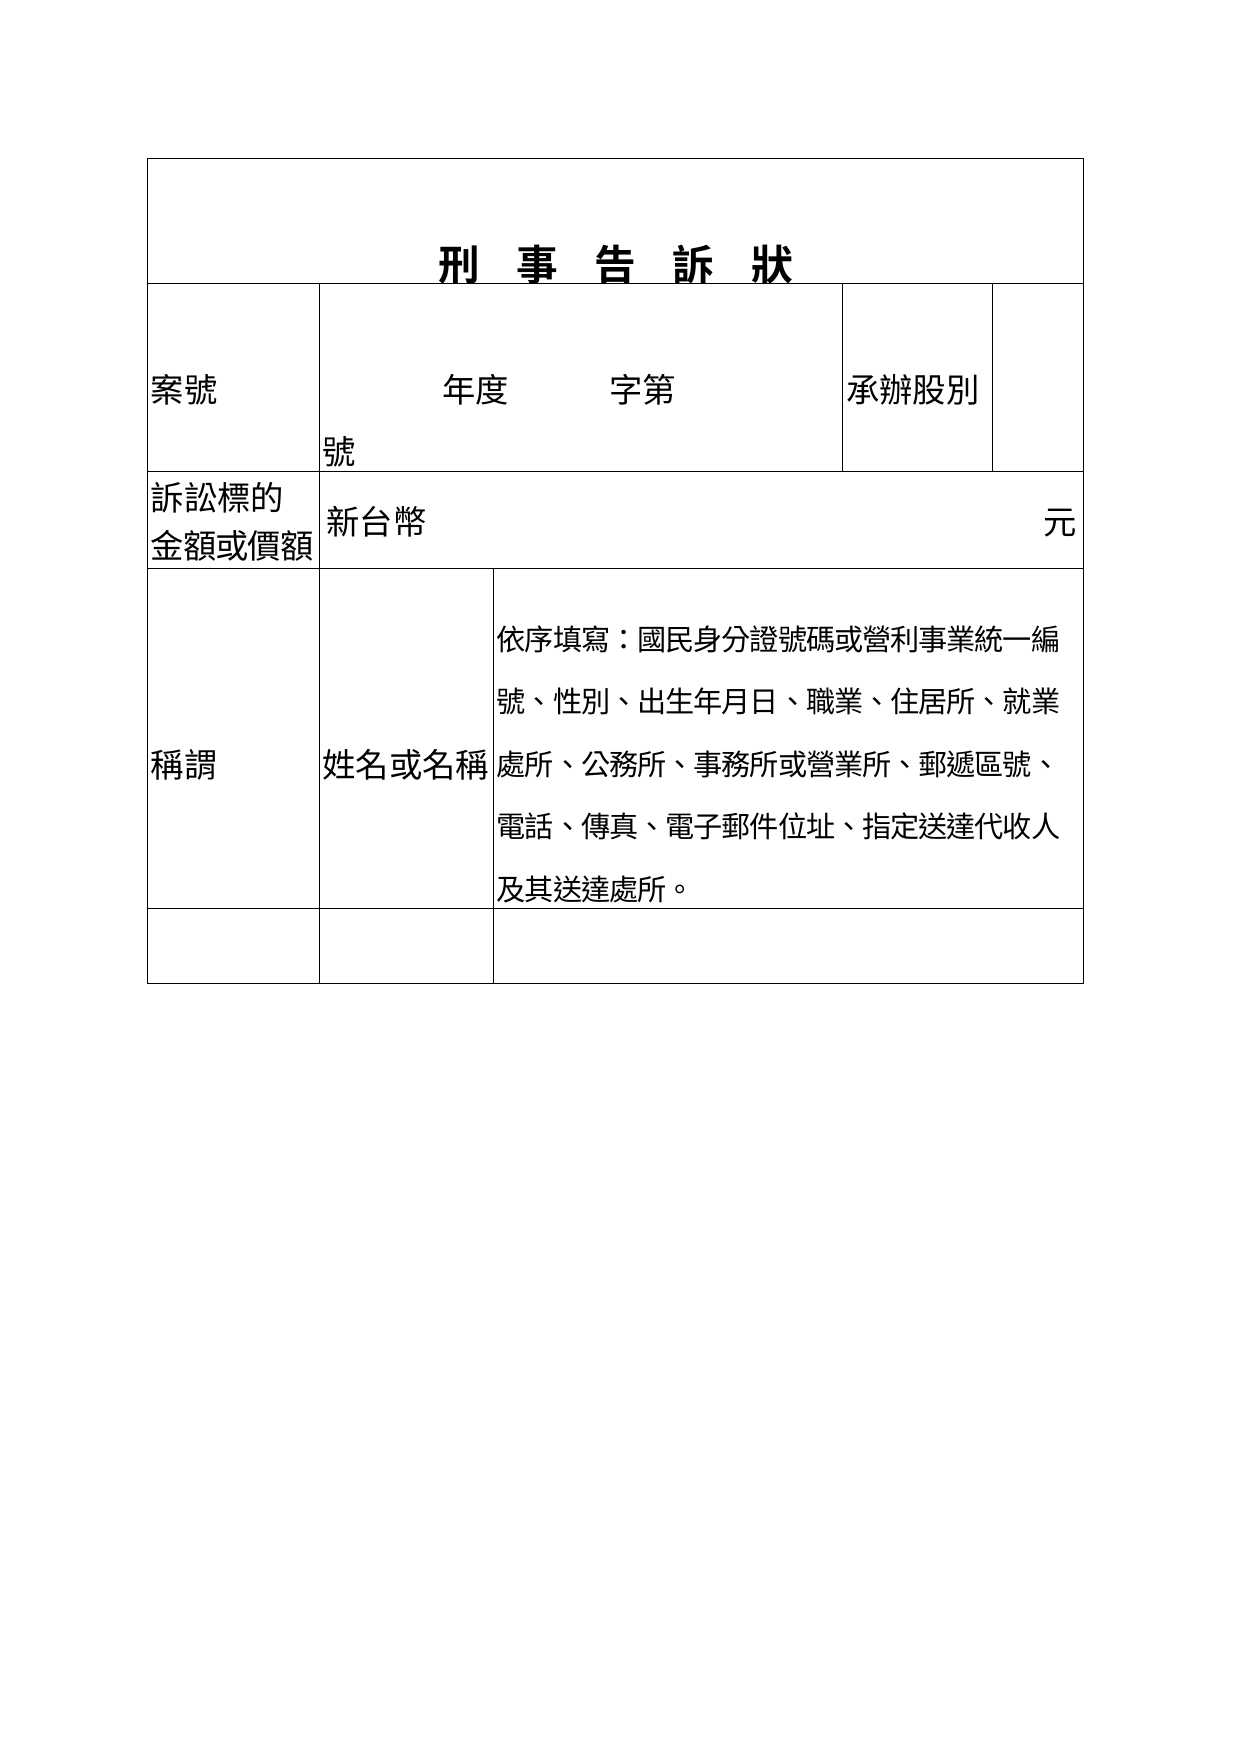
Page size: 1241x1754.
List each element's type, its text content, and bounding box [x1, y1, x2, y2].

table_cell 案號 [148, 284, 319, 471]
table_cell 年度 字第 號 [320, 284, 842, 471]
table_header 刑事告訴狀 [148, 159, 1083, 283]
table_cell 新台幣 元 [320, 472, 1083, 568]
table_cell 姓名或名稱 [320, 569, 493, 908]
table_cell [320, 909, 493, 983]
table_cell [494, 909, 1083, 983]
table_cell [993, 284, 1083, 471]
table_cell 依序填寫：國民身分證號碼或營利事業統一編號、性別、出生年月日、職業、住居所、就業處所、公務所、事務所或營業所、郵遞區號、電話、傳真、電子郵件位址、指定送達代收人及其送達處所。 [494, 569, 1083, 908]
table_cell 承辦股別 [843, 284, 992, 471]
table_cell 訴訟標的 金額或價額 [148, 472, 319, 568]
table_cell [148, 909, 319, 983]
table_cell 稱謂 [148, 569, 319, 908]
